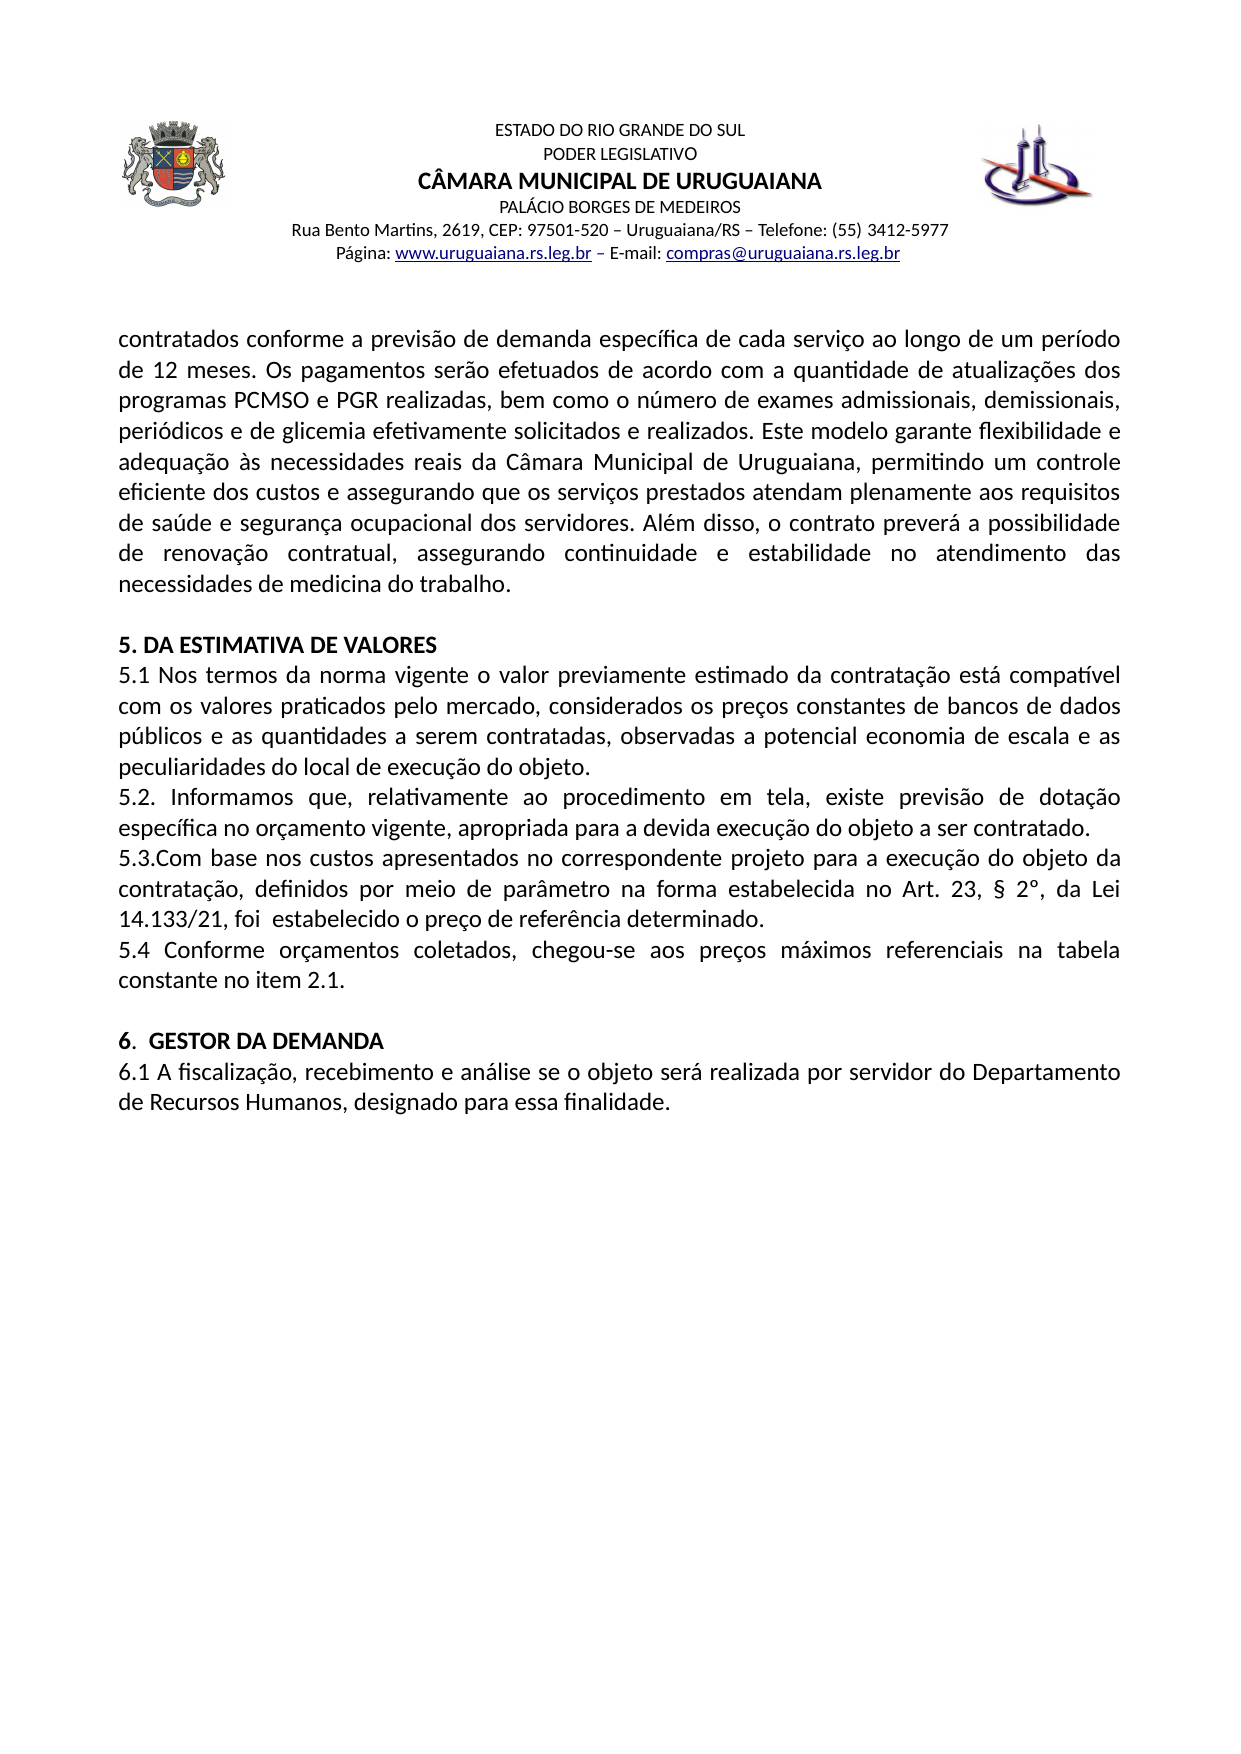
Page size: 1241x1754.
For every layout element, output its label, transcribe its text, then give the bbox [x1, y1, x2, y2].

text 5.4 Conforme orçamentos coletados, chegou-se aos preços máximos referenciais na tabela constante no item 2.1. [118, 934, 1122, 995]
text 5.3.Com base nos custos apresentados no correspondente projeto para a execução do objeto da contratação, definidos por meio de parâmetro na forma estabelecida no Art. 23, § 2º, da Lei 14.133/21, foi estabelecido o preço de referência determinado. [118, 842, 1122, 934]
picture [121, 119, 227, 208]
picture [977, 121, 1094, 210]
text 5. DA ESTIMATIVA DE VALORES [118, 629, 1122, 659]
text 5.2. Informamos que, relativamente ao procedimento em tela, existe previsão de dotação específica no orçamento vigente, apropriada para a devida execução do objeto a ser contratado. [118, 781, 1122, 842]
text 5.1 Nos termos da norma vigente o valor previamente estimado da contratação está compatível com os valores praticados pelo mercado, considerados os preços constantes de bancos de dados públicos e as quantidades a serem contratadas, observadas a potencial economia de escala e as peculiaridades do local de execução do objeto. [118, 659, 1122, 781]
text 6. GESTOR DA DEMANDA [118, 1026, 1122, 1056]
text 6.1 A fiscalização, recebimento e análise se o objeto será realizada por servidor do Departamento de Recursos Humanos, designado para essa finalidade. [118, 1056, 1122, 1117]
text contratados conforme a previsão de demanda específica de cada serviço ao longo de um período de 12 meses. Os pagamentos serão efetuados de acordo com a quantidade de atualizações dos programas PCMSO e PGR realizadas, bem como o número de exames admissionais, demissionais, periódicos e de glicemia efetivamente solicitados e realizados. Este modelo garante flexibilidade e adequação às necessidades reais da Câmara Municipal de Uruguaiana, permitindo um controle eficiente dos custos e assegurando que os serviços prestados atendam plenamente aos requisitos de saúde e segurança ocupacional dos servidores. Além disso, o contrato preverá a possibilidade de renovação contratual, assegurando continuidade e estabilidade no atendimento das necessidades de medicina do trabalho. [118, 323, 1122, 598]
